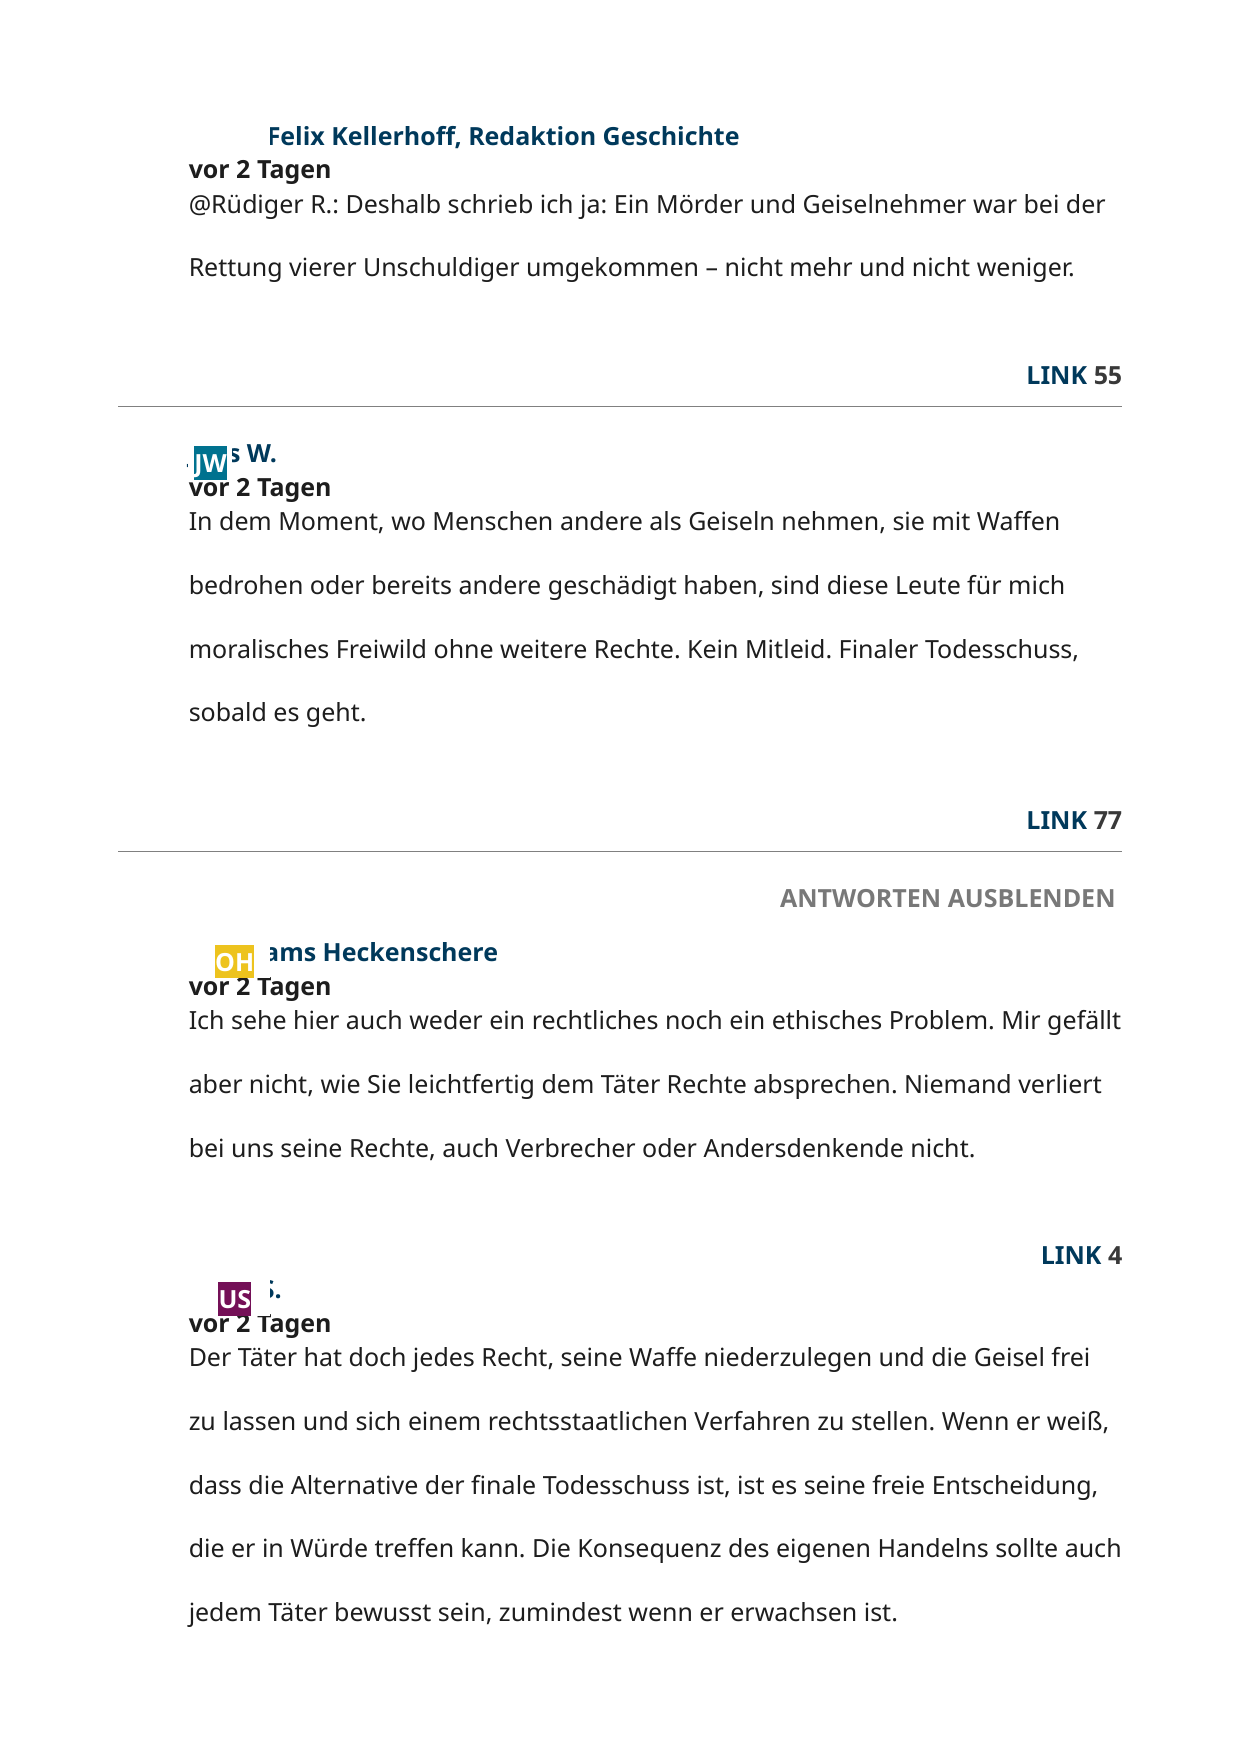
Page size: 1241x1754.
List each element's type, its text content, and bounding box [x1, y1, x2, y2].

text Ich sehe hier auch weder ein rechtliches noch ein ethisches Problem. Mir gefällt aber nicht, wie Sie leichtfertig dem Täter Rechte absprechen. Niemand verliert bei uns seine Rechte, auch Verbrecher oder Andersdenkende nicht. [188, 1003, 1122, 1164]
text LINK 4 [188, 1194, 1122, 1272]
text LINK 77 [188, 759, 1122, 837]
text Ockhams Heckenschere [270, 935, 1122, 969]
text In dem Moment, wo Menschen andere als Geiseln nehmen, sie mit Waffen bedrohen oder bereits andere geschädigt haben, sind diese Leute für mich moralisches Freiwild ohne weitere Rechte. Kein Mitleid. Finaler Todesschuss, sobald es geht. [188, 504, 1122, 729]
text US [199, 1272, 270, 1316]
text Sven-Felix Kellerhoff, Redaktion Geschichte [199, 118, 1122, 152]
text Uwe S. [270, 1272, 1122, 1306]
text Der Täter hat doch jedes Recht, seine Waffe niederzulegen und die Geisel frei zu lassen und sich einem rechtsstaatlichen Verfahren zu stellen. Wenn er weiß, dass die Alternative der finale Todesschuss ist, ist es seine freie Entscheidung, die er in Würde treffen kann. Die Konsequenz des eigenen Handelns sollte auch jedem Täter bewusst sein, zumindest wenn er erwachsen ist. [188, 1340, 1122, 1629]
text vor 2 Tagen [188, 1306, 1122, 1340]
text @Rüdiger R.: Deshalb schrieb ich ja: Ein Mörder und Geiselnehmer war bei der Rettung vierer Unschuldiger umgekommen – nicht mehr und nicht weniger. [188, 186, 1122, 284]
text LINK 55 [188, 313, 1122, 392]
text JW [188, 436, 232, 480]
text Jens W. [232, 436, 1122, 470]
text vor 2 Tagen [188, 152, 1122, 186]
text vor 2 Tagen [188, 470, 1122, 504]
text OH [199, 935, 270, 978]
text ANTWORTEN AUSBLENDEN [118, 881, 1122, 915]
text vor 2 Tagen [188, 969, 1122, 1003]
